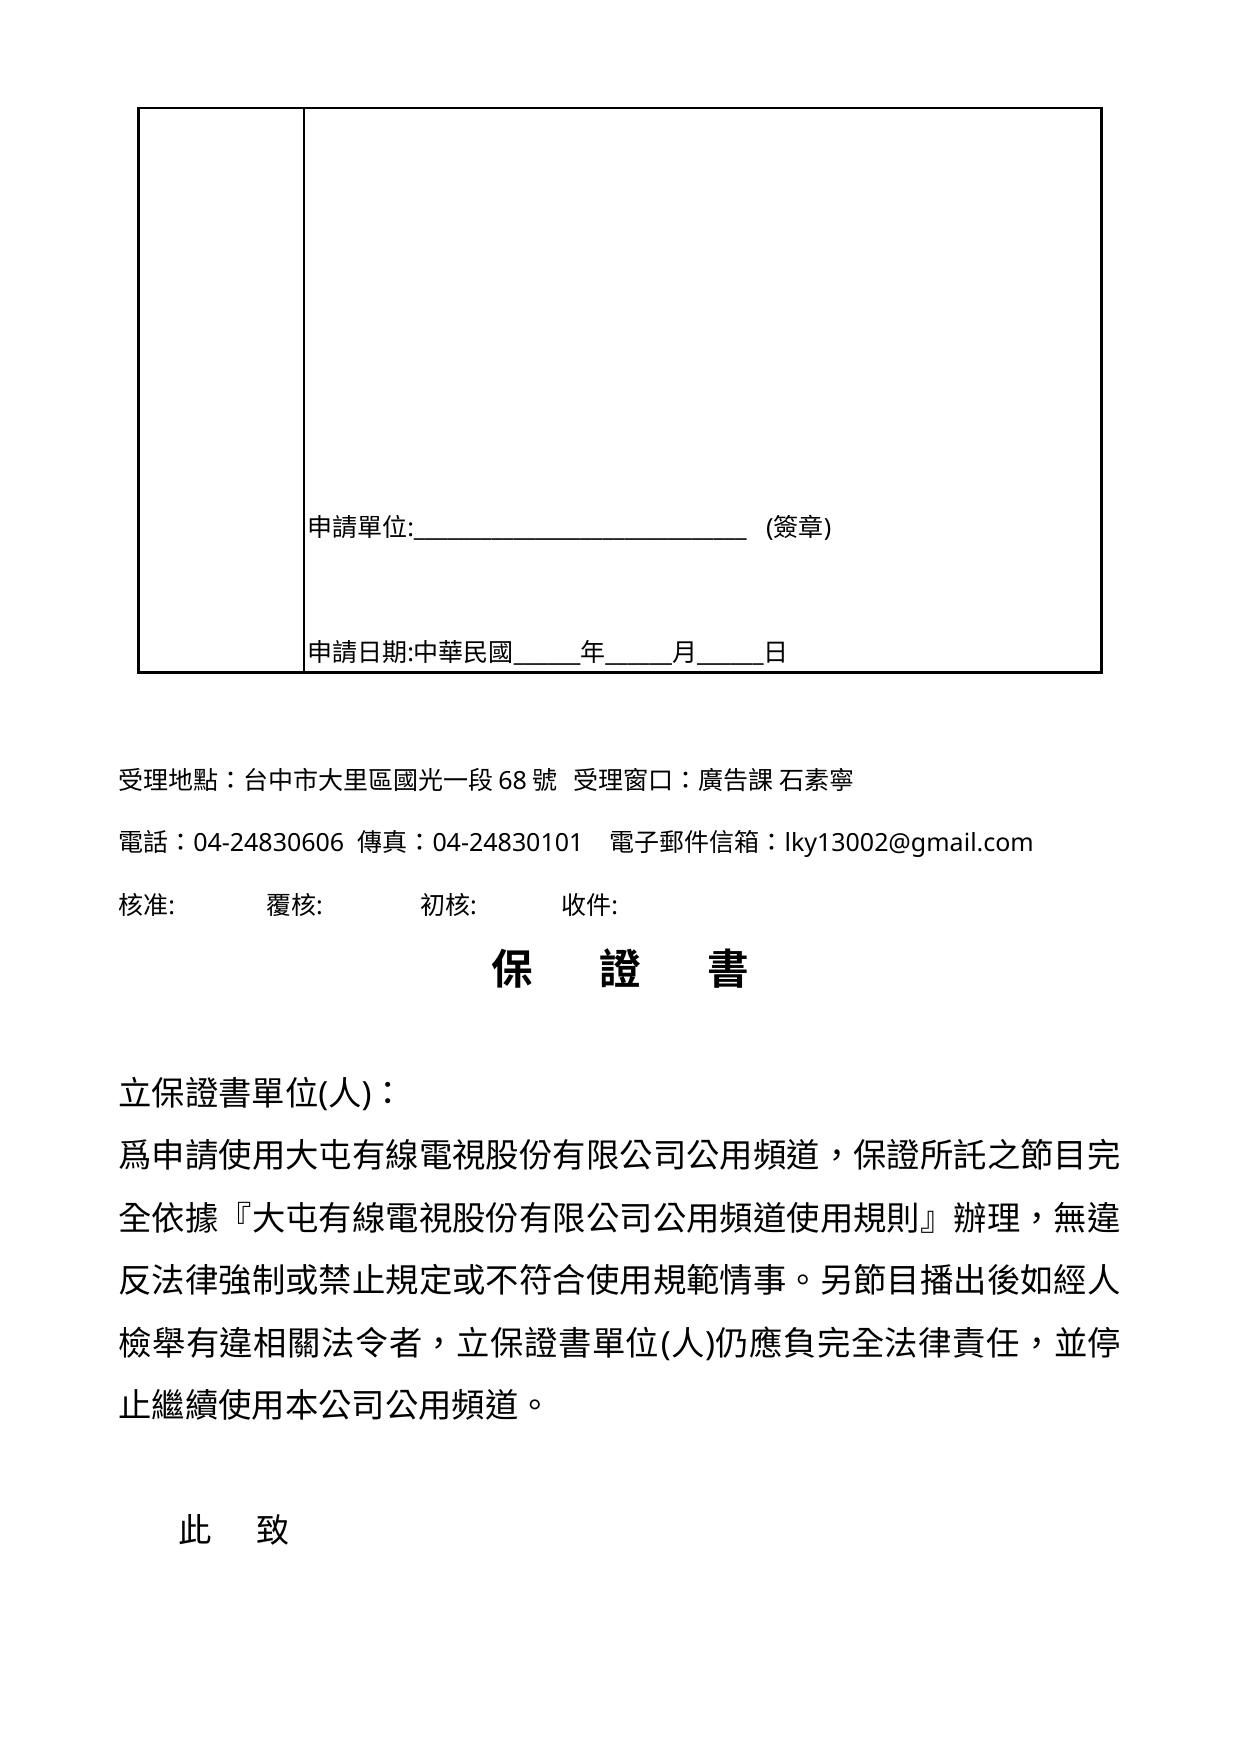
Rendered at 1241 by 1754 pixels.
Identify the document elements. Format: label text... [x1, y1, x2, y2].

text 受理地點：台中市大里區國光一段68號 受理窗口：廣告課 石素寧 [118, 737, 1122, 799]
text 此 致 [118, 1487, 1122, 1549]
text 立保證書單位(人)： [118, 1049, 1122, 1112]
table_cell [140, 109, 303, 671]
text 核准: 覆核: 初核: 收件: [118, 862, 1122, 924]
text 保 證 書 [118, 924, 1122, 987]
text 爲申請使用大屯有線電視股份有限公司公用頻道，保證所託之節目完全依據『大屯有線電視股份有限公司公用頻道使用規則』辦理，無違反法律強制或禁止規定或不符合使用規範情事。另節目播出後如經人檢舉有違相關法令者，立保證書單位(人)仍應負完全法律責任，並停止繼續使用本公司公用頻道。 [118, 1112, 1122, 1424]
table_cell 申請單位:______________________________ (簽章) 申請日期:中華民國______年______月______日 [305, 109, 1100, 671]
text 電話：04-24830606 傳真：04-24830101 電子郵件信箱：lky13002@gmail.com [118, 799, 1122, 862]
